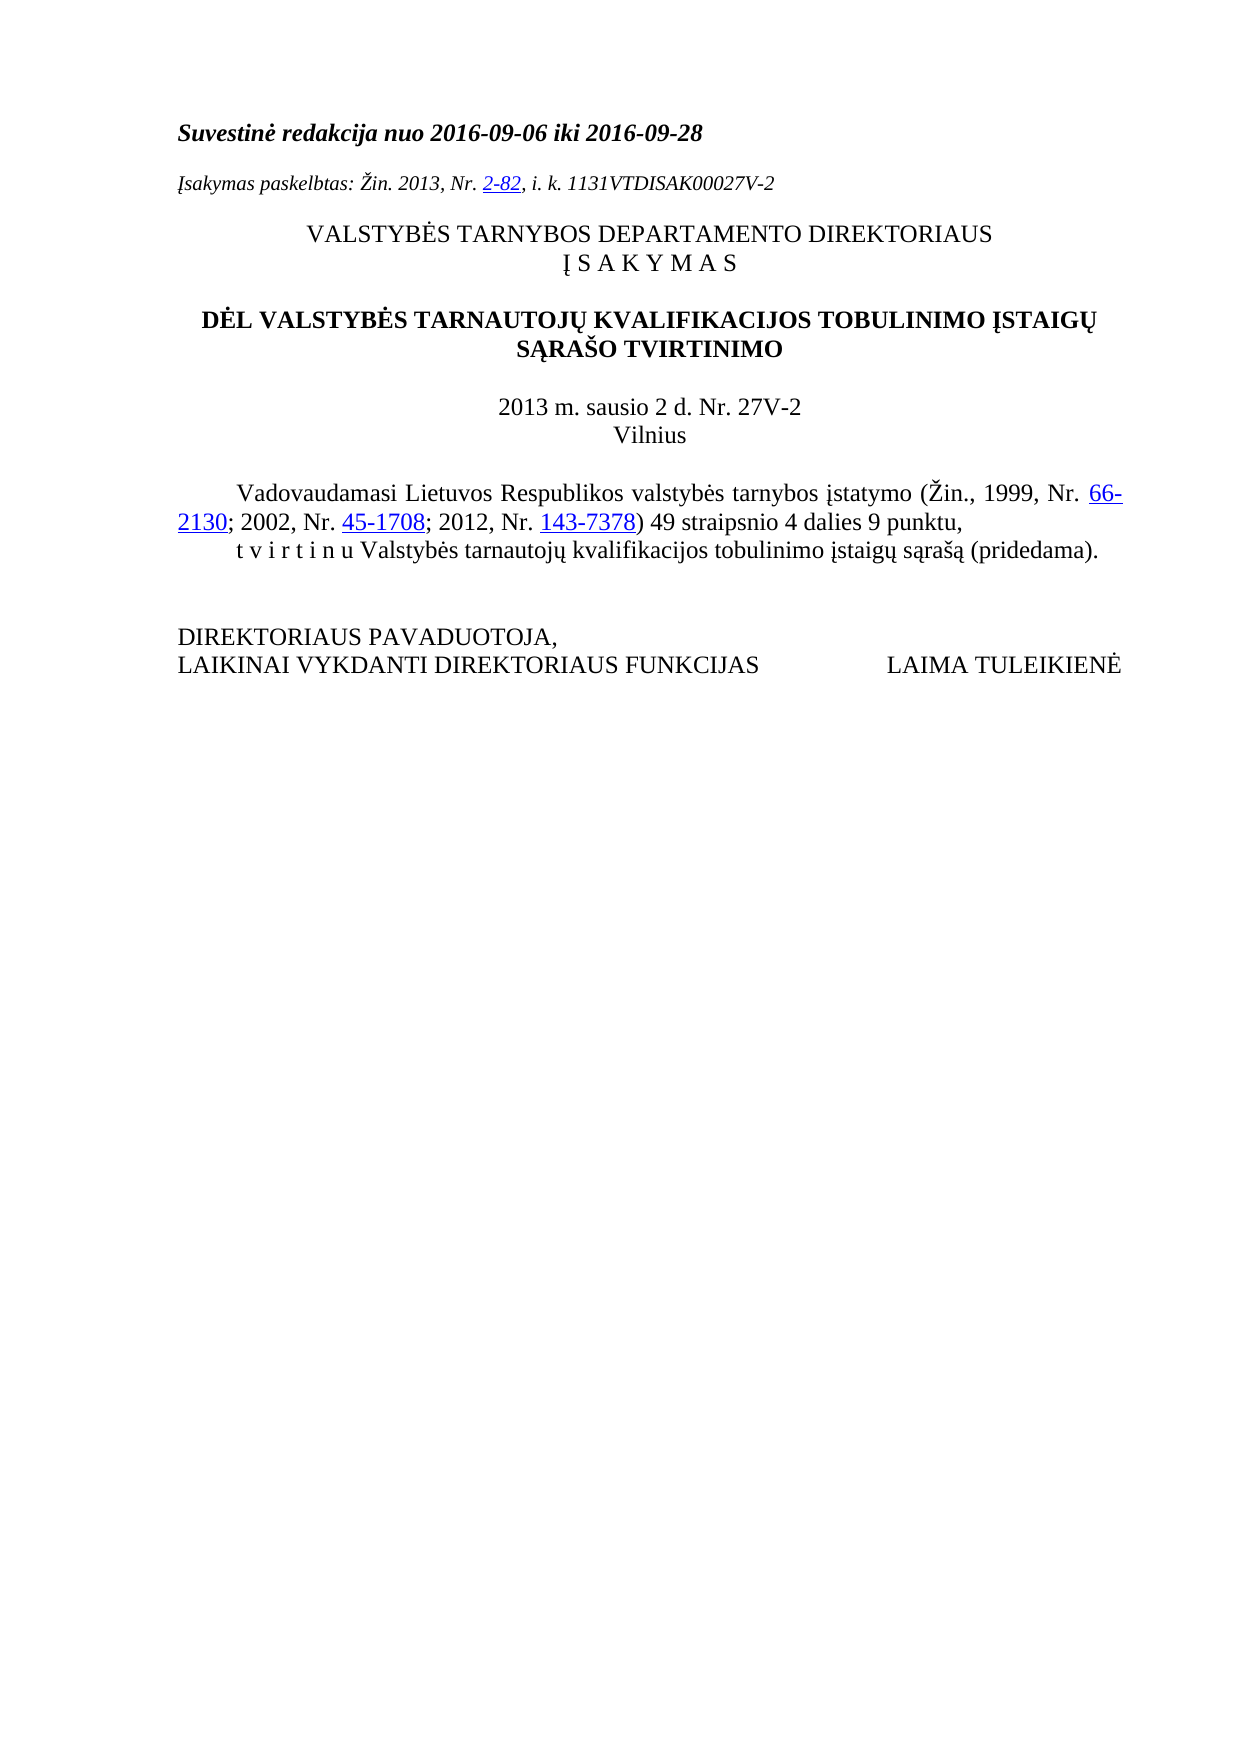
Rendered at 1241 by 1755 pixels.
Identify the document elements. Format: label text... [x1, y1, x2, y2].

text 2013 m. sausio 2 d. Nr. 27V-2 [177, 392, 1122, 420]
text Direktoriaus pavaduotoja, [177, 622, 1122, 650]
text VALSTYBĖS TARNYBOS DEPARTAMENTO DIREKTORIAUS [177, 219, 1122, 248]
text Suvestinė redakcija nuo 2016-09-06 iki 2016-09-28 [177, 118, 1122, 147]
text Įsakymas paskelbtas: Žin. 2013, Nr. 2-82, i. k. 1131VTDISAK00027V-2 [177, 171, 1122, 195]
text t v i r t i n u Valstybės tarnautojų kvalifikacijos tobulinimo įstaigų sąrašą (pridedama). [177, 535, 1122, 564]
text laikinai vykdanti direktoriaus funkcijas Laima Tuleikienė [177, 650, 1122, 679]
text Vilnius [177, 420, 1122, 449]
text Į S A K Y M A S [177, 248, 1122, 277]
text DĖL VALSTYBĖS TARNAUTOJŲ KVALIFIKACIJOS TOBULINIMO ĮSTAIGŲ SĄRAŠO TVIRTINIMO [177, 305, 1122, 363]
text Vadovaudamasi Lietuvos Respublikos valstybės tarnybos įstatymo (Žin., 1999, Nr. 66-2130; 2002, Nr. 45-1708; 2012, Nr. 143-7378) 49 straipsnio 4 dalies 9 punktu, [177, 478, 1122, 535]
